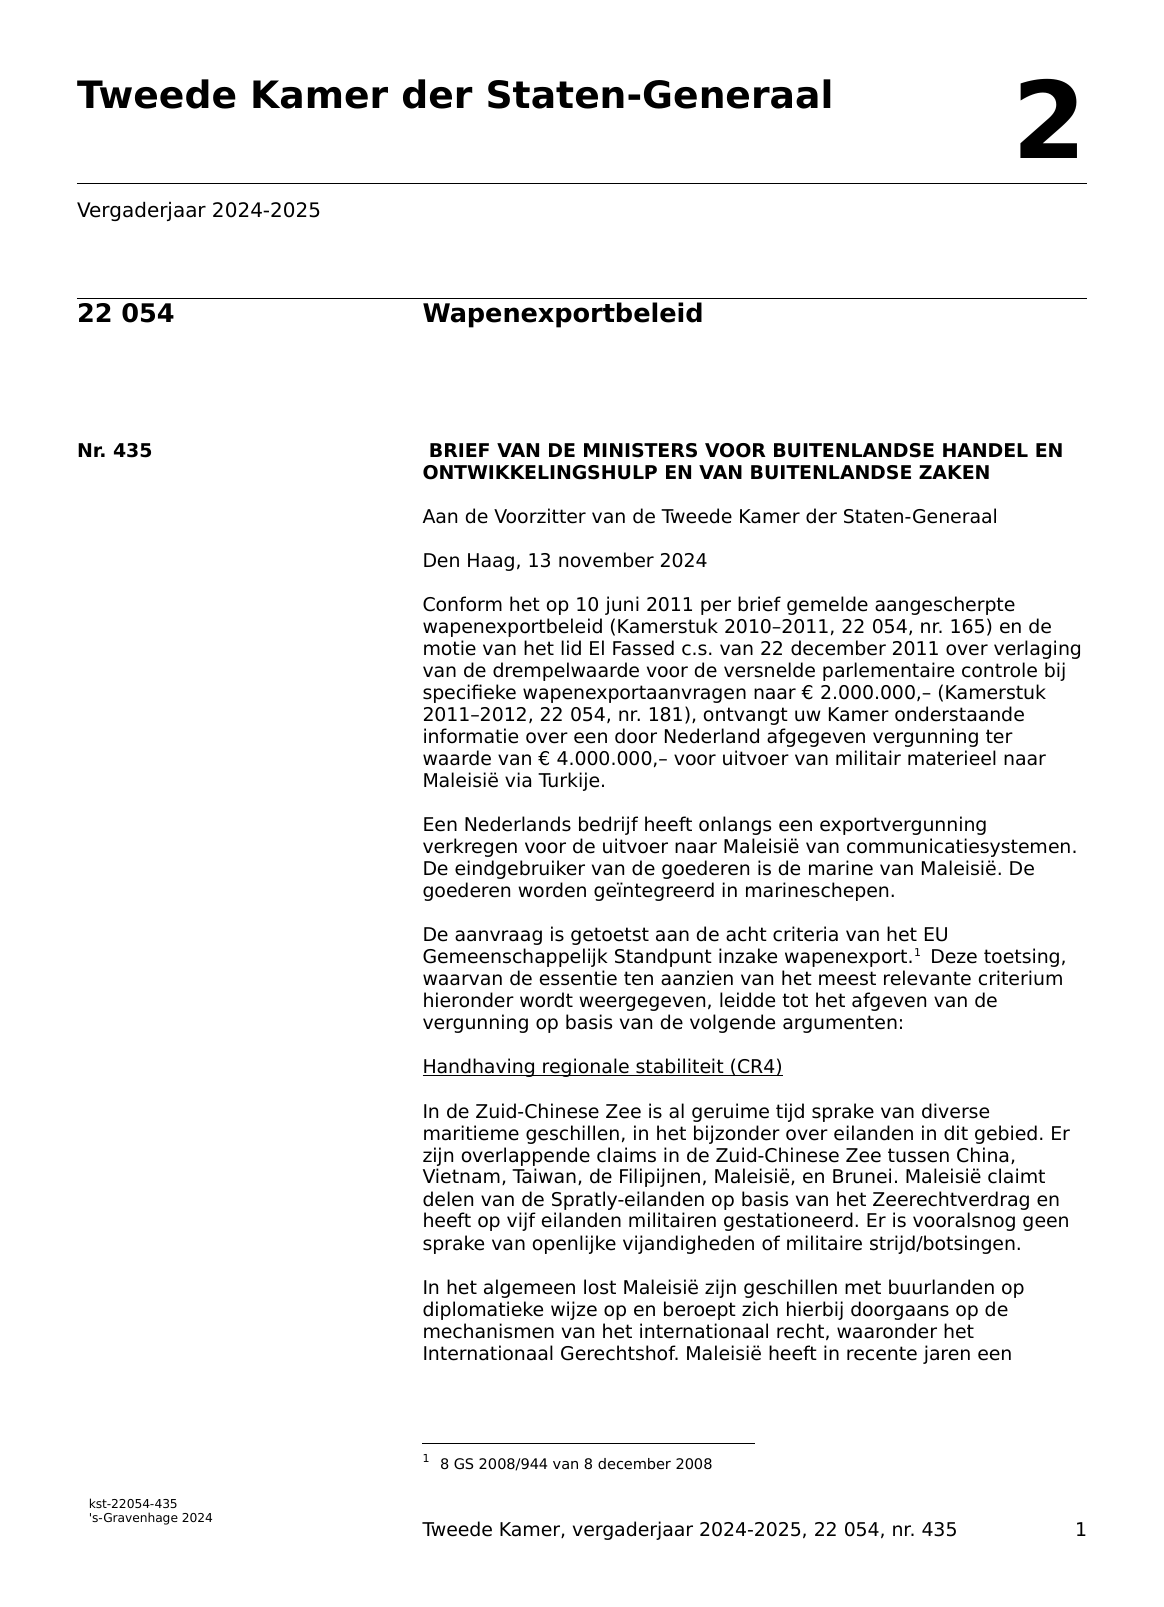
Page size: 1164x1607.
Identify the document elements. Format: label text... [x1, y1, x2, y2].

text In het algemeen lost Maleisië zijn geschillen met buurlanden op diplomatieke wijze op en beroept zich hierbij doorgaans op de mechanismen van het internationaal recht, waaronder het Internationaal Gerechtshof. Maleisië heeft in recente jaren een [422, 1277, 1087, 1364]
text De aanvraag is getoetst aan de acht criteria van het EU Gemeenschappelijk Standpunt inzake wapenexport. Deze toetsing, waarvan de essentie ten aanzien van het meest relevante criterium hieronder wordt weergegeven, leidde tot het afgeven van de vergunning op basis van de volgende argumenten: [422, 924, 1087, 1034]
text 8 GS 2008/944 van 8 december 2008 [422, 1452, 1087, 1474]
subtitle Nr. 435 BRIEF VAN DE MINISTERS VOOR BUITENLANDSE HANDEL EN ONTWIKKELINGSHULP EN VAN BUITENLANDSE ZAKEN [77, 440, 1087, 484]
text In de Zuid-Chinese Zee is al geruime tijd sprake van diverse maritieme geschillen, in het bijzonder over eilanden in dit gebied. Er zijn overlappende claims in de Zuid-Chinese Zee tussen China, Vietnam, Taiwan, de Filipijnen, Maleisië, en Brunei. Maleisië claimt delen van de Spratly-eilanden op basis van het Zeerechtverdrag en heeft op vijf eilanden militairen gestationeerd. Er is vooralsnog geen sprake van openlijke vijandigheden of militaire strijd/botsingen. [422, 1101, 1087, 1254]
text kst-22054-435 [88, 1497, 323, 1511]
subtitle Handhaving regionale stabiliteit (CR4) [422, 1056, 1087, 1078]
text Een Nederlands bedrijf heeft onlangs een exportvergunning verkregen voor de uitvoer naar Maleisië van communicatiesystemen. De eindgebruiker van de goederen is de marine van Maleisië. De goederen worden geïntegreerd in marineschepen. [422, 814, 1087, 902]
text Den Haag, 13 november 2024 [422, 550, 1087, 572]
text Aan de Voorzitter van de Tweede Kamer der Staten-Generaal [422, 506, 1087, 528]
text Conform het op 10 juni 2011 per brief gemelde aangescherpte wapenexportbeleid (Kamerstuk 2010–2011, 22 054, nr. 165) en de motie van het lid El Fassed c.s. van 22 december 2011 over verlaging van de drempelwaarde voor de versnelde parlementaire controle bij specifieke wapenexportaanvragen naar € 2.000.000,– (Kamerstuk 2011–2012, 22 054, nr. 181), ontvangt uw Kamer onderstaande informatie over een door Nederland afgegeven vergunning ter waarde van € 4.000.000,– voor uitvoer van militair materieel naar Maleisië via Turkije. [422, 594, 1087, 792]
subtitle 22 054 Wapenexportbeleid [77, 299, 1087, 329]
table_header 2 [886, 59, 1087, 183]
text 's-Gravenhage 2024 [88, 1511, 323, 1525]
table_cell Vergaderjaar 2024-2025 [77, 184, 1087, 298]
table_header Tweede Kamer der Staten-Generaal [77, 59, 886, 183]
